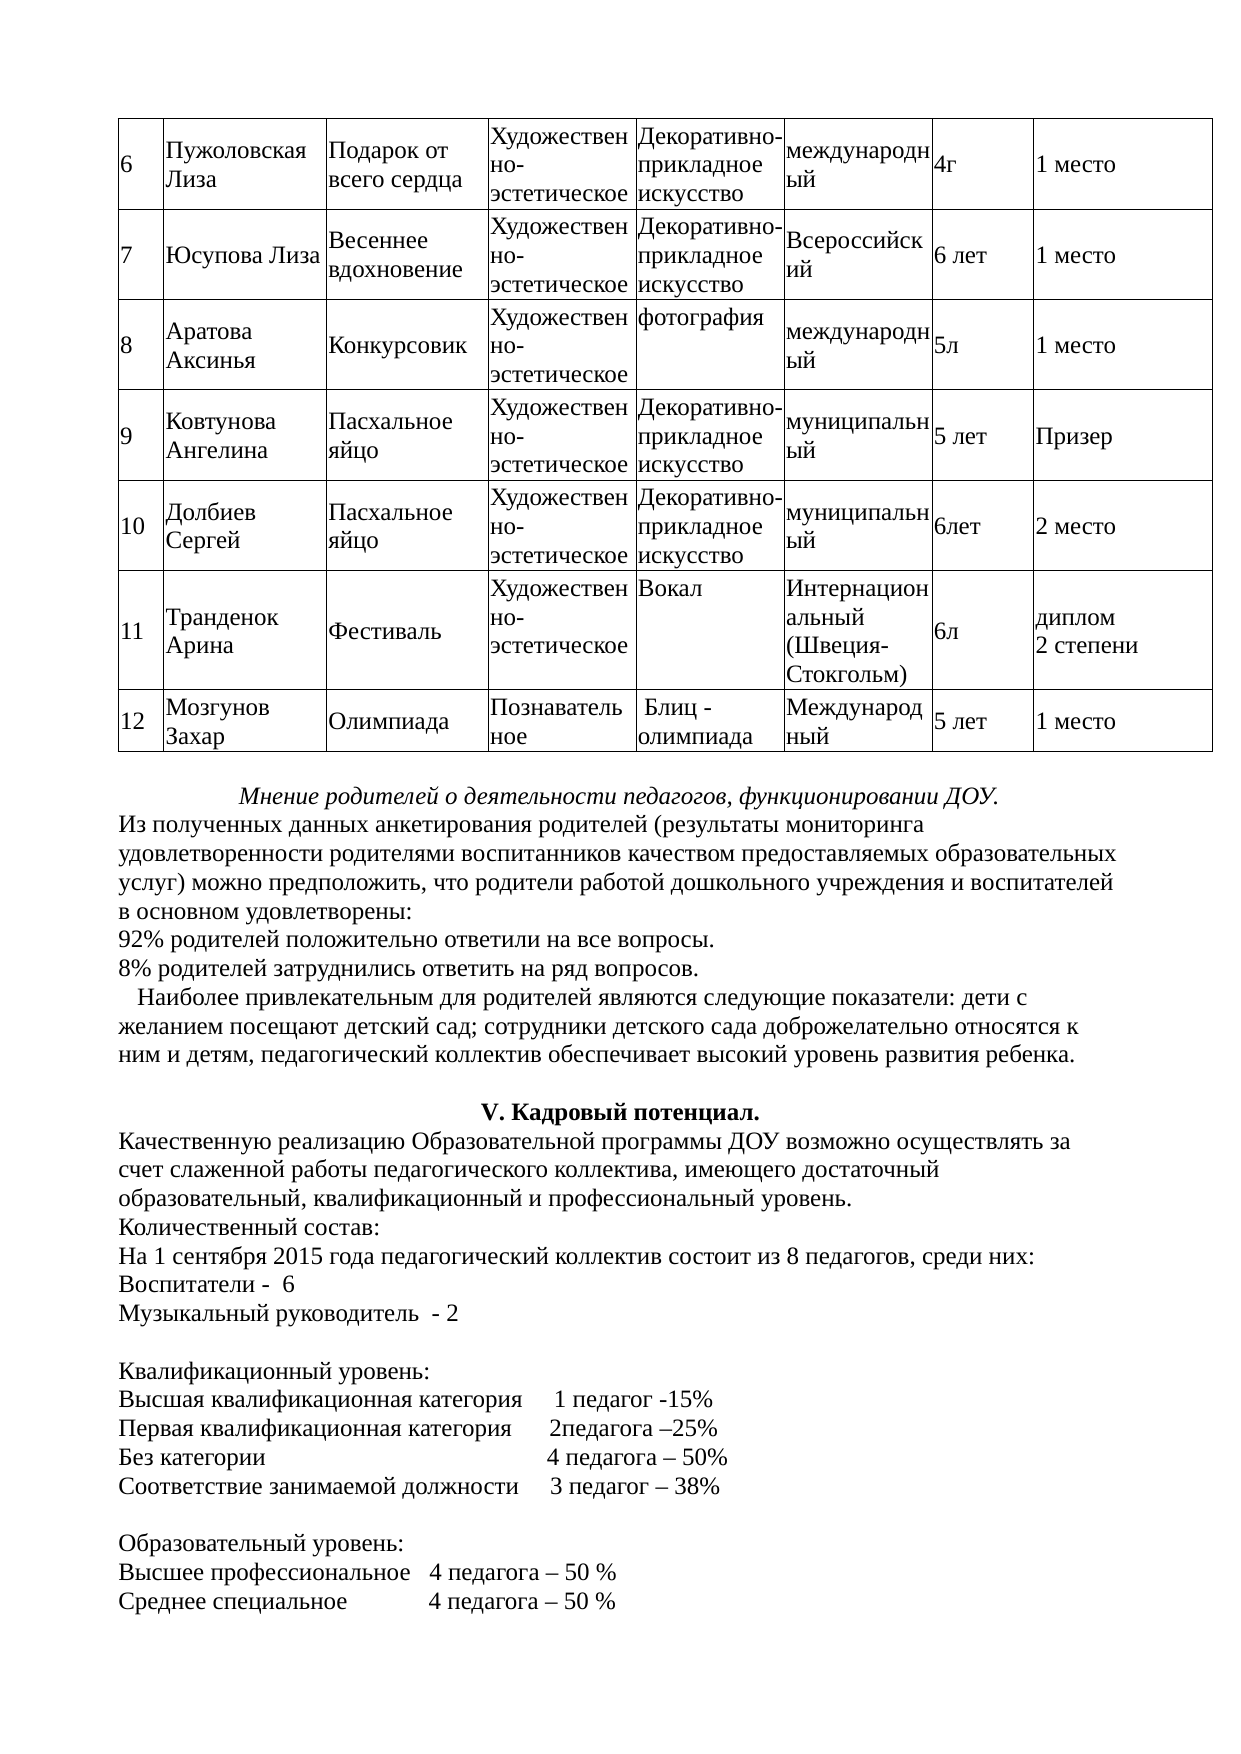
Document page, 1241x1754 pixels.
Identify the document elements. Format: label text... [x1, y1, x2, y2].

text Качественную реализацию Образовательной программы ДОУ возможно осуществлять за счет слаженной работы педагогического коллектива, имеющего достаточный образовательный, квалификационный и профессиональный уровень. [118, 1126, 1122, 1212]
table_cell 6л [933, 571, 1033, 689]
table_cell Всероссийский [785, 210, 932, 299]
text Наиболее привлекательным для родителей являются следующие показатели: дети с желанием посещают детский сад; сотрудники детского сада доброжелательно относятся к ним и детям, педагогический коллектив обеспечивает высокий уровень развития ребенка. [118, 982, 1122, 1068]
table_cell Олимпиада [327, 690, 488, 751]
table_cell 12 [119, 690, 163, 751]
table_cell 8 [119, 300, 163, 389]
table_cell Познавательное [489, 690, 636, 751]
table_cell 4г [933, 119, 1033, 208]
text Образовательный уровень: [118, 1528, 1122, 1557]
text Из полученных данных анкетирования родителей (результаты мониторинга удовлетворенности родителями воспитанников качеством предоставляемых образовательных услуг) можно предположить, что родители работой дошкольного учреждения и воспитателей в основном удовлетворены: [118, 809, 1122, 924]
table_cell Декоративно-прикладное искусство [637, 119, 784, 208]
table_cell Призер [1034, 390, 1212, 480]
table_cell международный [785, 300, 932, 389]
table_cell Декоративно-прикладное искусство [637, 481, 784, 570]
text Соответствие занимаемой должности 3 педагог – 38% [118, 1471, 1122, 1499]
table_cell Художественно-эстетическое [489, 210, 636, 299]
text Квалификационный уровень: [118, 1356, 1122, 1384]
table_cell муниципальный [785, 390, 932, 480]
table_cell Блиц -олимпиада [637, 690, 784, 751]
table_cell 2 место [1034, 481, 1212, 570]
table_cell Декоративно-прикладное искусство [637, 210, 784, 299]
table_cell Пасхальное яйцо [327, 390, 488, 480]
table_cell Конкурсовик [327, 300, 488, 389]
table_cell 1 место [1034, 300, 1212, 389]
table_cell муниципальный [785, 481, 932, 570]
table_cell 5л [933, 300, 1033, 389]
table_cell 1 место [1034, 690, 1212, 751]
table_cell 10 [119, 481, 163, 570]
table_cell Интернациональный (Швеция-Стокгольм) [785, 571, 932, 689]
table_cell 1 место [1034, 210, 1212, 299]
table_cell 11 [119, 571, 163, 689]
table_cell 7 [119, 210, 163, 299]
table_cell Подарок от всего сердца [327, 119, 488, 208]
table_cell Транденок Арина [164, 571, 326, 689]
table_cell Ковтунова Ангелина [164, 390, 326, 480]
table_cell международный [785, 119, 932, 208]
table_cell Мозгунов Захар [164, 690, 326, 751]
table_cell Аратова Аксинья [164, 300, 326, 389]
text Количественный состав: [118, 1212, 1122, 1241]
table_cell Художественно-эстетическое [489, 119, 636, 208]
table_cell 5 лет [933, 690, 1033, 751]
table_cell диплом 2 степени [1034, 571, 1212, 689]
text Первая квалификационная категория 2педагога –25% [118, 1413, 1122, 1442]
table_cell Художественно-эстетическое [489, 571, 636, 689]
table_cell 6 [119, 119, 163, 208]
text Высшее профессиональное 4 педагога – 50 % [118, 1557, 1122, 1586]
text Высшая квалификационная категория 1 педагог -15% [118, 1384, 1122, 1413]
text Мнение родителей о деятельности педагогов, функционировании ДОУ. [118, 781, 1122, 809]
table_cell 6 лет [933, 210, 1033, 299]
table_cell Художественно-эстетическое [489, 390, 636, 480]
table_cell Вокал [637, 571, 784, 689]
table_cell Пасхальное яйцо [327, 481, 488, 570]
table_cell Весеннее вдохновение [327, 210, 488, 299]
table_cell Художественно-эстетическое [489, 481, 636, 570]
text Музыкальный руководитель - 2 [118, 1298, 1122, 1327]
text Среднее специальное 4 педагога – 50 % [118, 1586, 1122, 1614]
table_cell Декоративно-прикладное искусство [637, 390, 784, 480]
table_cell Художественно-эстетическое [489, 300, 636, 389]
table_cell 6лет [933, 481, 1033, 570]
table_cell Международный [785, 690, 932, 751]
table_cell Долбиев Сергей [164, 481, 326, 570]
text На 1 сентября 2015 года педагогический коллектив состоит из 8 педагогов, среди них: [118, 1241, 1122, 1269]
text V. Кадровый потенциал. [118, 1097, 1122, 1126]
table_cell Юсупова Лиза [164, 210, 326, 299]
table_cell 1 место [1034, 119, 1212, 208]
table_cell 9 [119, 390, 163, 480]
table_cell Пужоловская Лиза [164, 119, 326, 208]
text 8% родителей затруднились ответить на ряд вопросов. [118, 953, 1122, 982]
text Воспитатели - 6 [118, 1269, 1122, 1298]
text 92% родителей положительно ответили на все вопросы. [118, 924, 1122, 953]
table_cell 5 лет [933, 390, 1033, 480]
table_cell Фестиваль [327, 571, 488, 689]
table_cell фотография [637, 300, 784, 389]
text Без категории 4 педагога – 50% [118, 1442, 1122, 1471]
